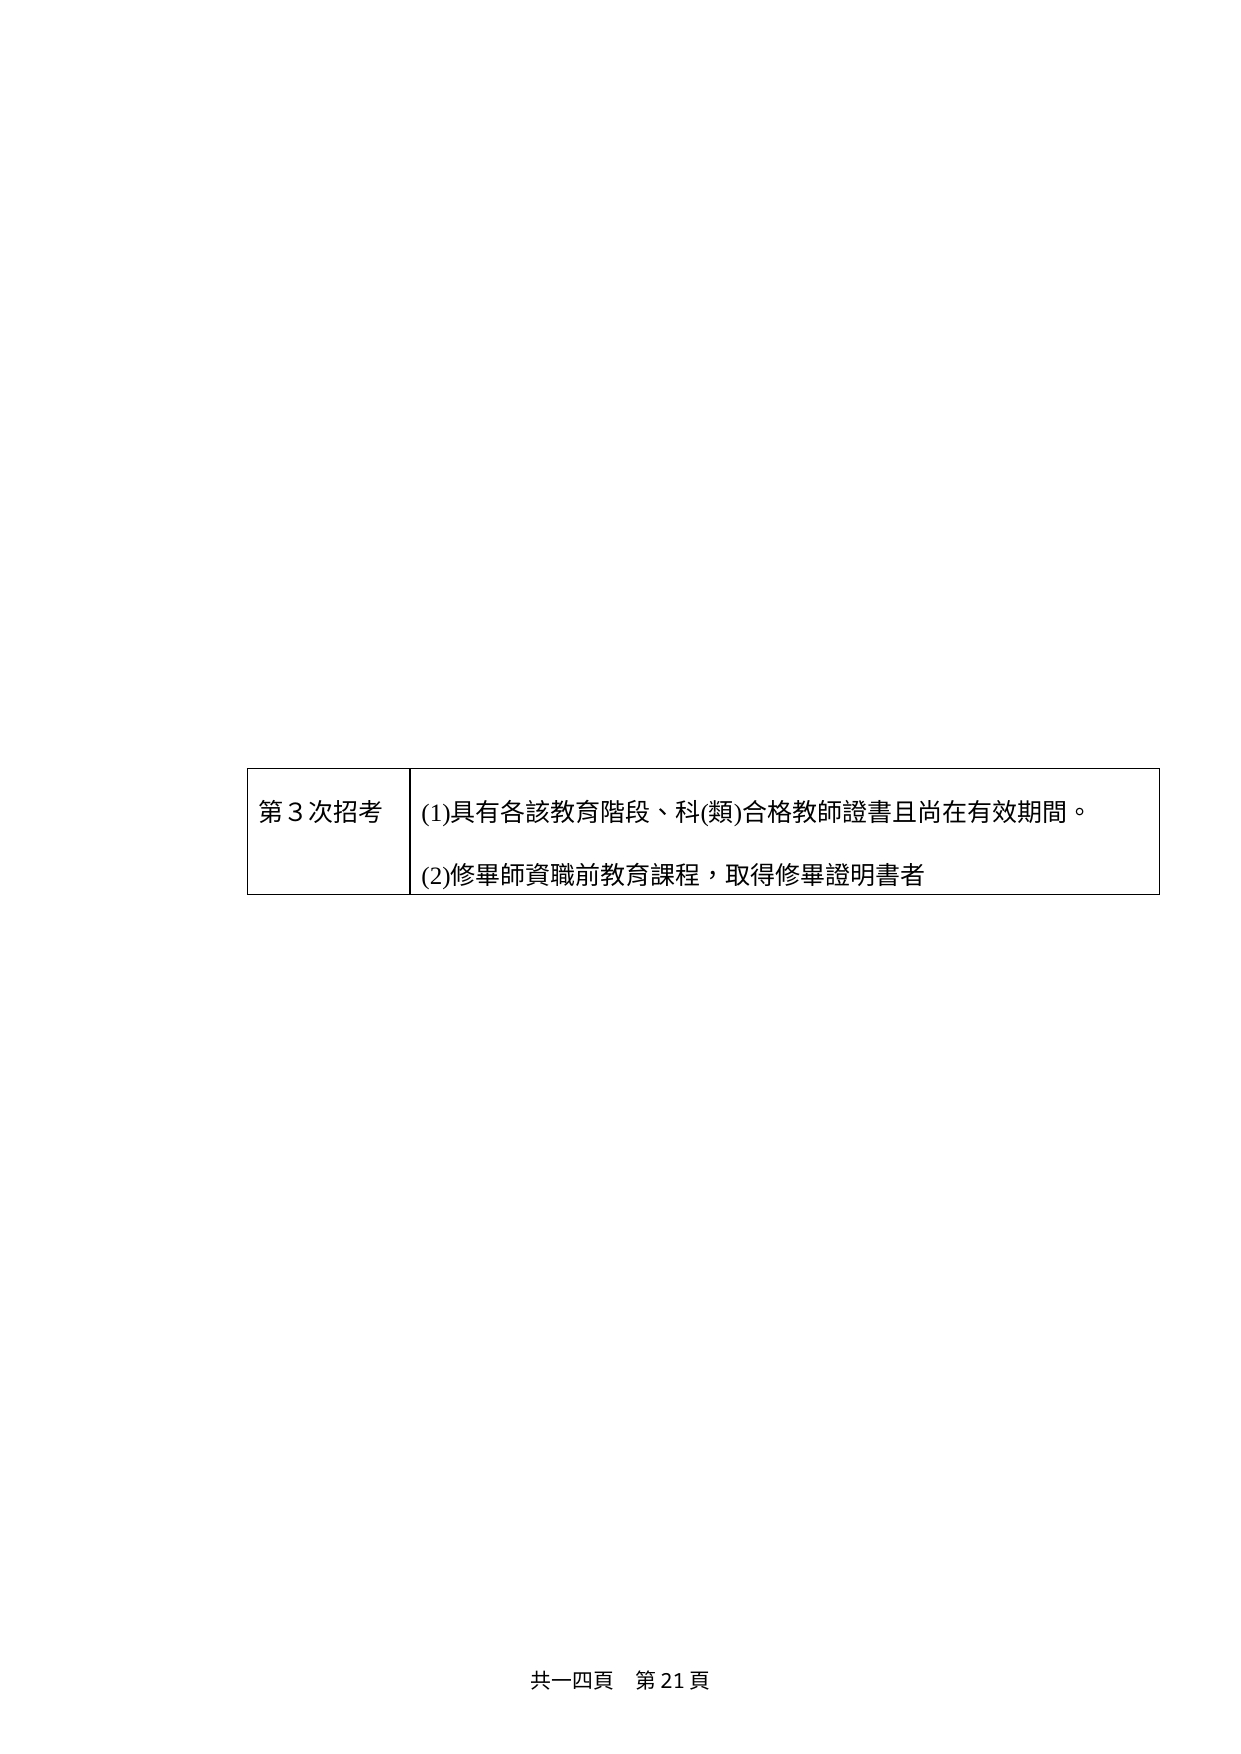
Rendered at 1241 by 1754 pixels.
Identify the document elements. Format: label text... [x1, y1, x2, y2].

table_cell 第３次招考 [248, 769, 409, 894]
table_cell (1)具有各該教育階段、科(類)合格教師證書且尚在有效期間。 (2)修畢師資職前教育課程，取得修畢證明書者 [411, 769, 1159, 894]
